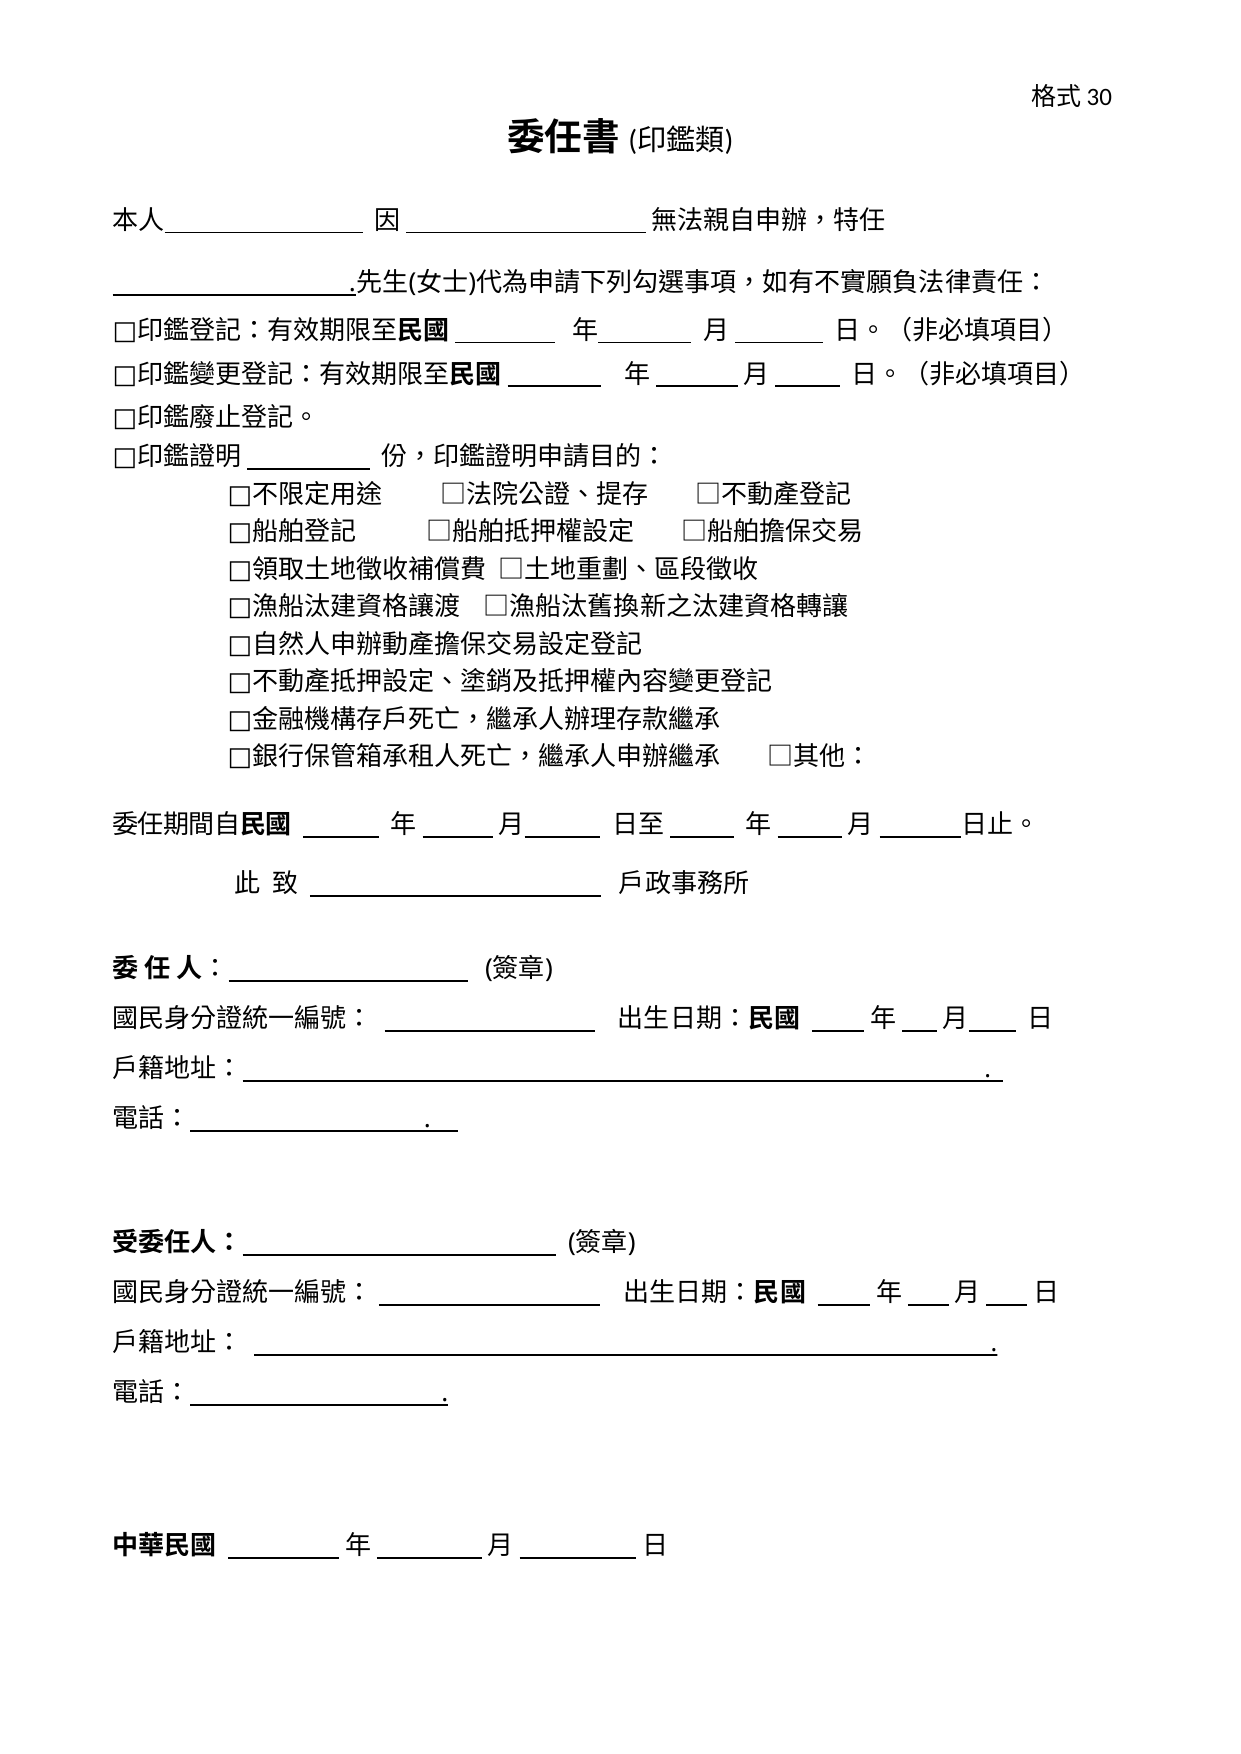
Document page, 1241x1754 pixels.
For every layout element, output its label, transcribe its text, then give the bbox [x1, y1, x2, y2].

text 國民身分證統一編號： 出生日期：民國 年 月 日 [112, 988, 1128, 1038]
text □印鑑變更登記：有效期限至民國 年 月 日。（非必填項目） [112, 348, 1128, 392]
text 委任期間自民國 年 月 日至 年 月 日止。 [112, 792, 1128, 844]
text 中華民國 年 月 日 [112, 1524, 1128, 1562]
text □船舶登記 □船舶抵押權設定 □船舶擔保交易 [112, 511, 1128, 548]
text 受委任人： (簽章) [112, 1212, 1128, 1262]
text 電話： . [112, 1362, 1128, 1412]
text □自然人申辦動產擔保交易設定登記 [112, 623, 1128, 661]
text 格式30 [1020, 80, 1123, 112]
text 本人 因 無法親自申辦，特任 [112, 179, 1128, 242]
text □印鑑證明 份，印鑑證明申請目的： [112, 436, 1128, 473]
text □銀行保管箱承租人死亡，繼承人申辦繼承 □其他： [112, 736, 1128, 773]
text □金融機構存戶死亡，繼承人辦理存款繼承 [112, 698, 1128, 736]
text □不動產抵押設定、塗銷及抵押權內容變更登記 [112, 661, 1128, 698]
text □領取土地徵收補償費 □土地重劃、區段徵收 [112, 548, 1128, 586]
text 戶籍地址： . [112, 1038, 1128, 1088]
text 戶籍地址： . [112, 1312, 1128, 1362]
text .先生(女士)代為申請下列勾選事項，如有不實願負法律責任： [112, 242, 1128, 304]
text □漁船汰建資格讓渡 □漁船汰舊換新之汰建資格轉讓 [112, 586, 1128, 623]
text 國民身分證統一編號： 出生日期：民國 年 月 日 [112, 1262, 1128, 1312]
text 此 致 戶政事務所 [112, 863, 1128, 900]
text 委任書 (印鑑類) [112, 72, 1138, 161]
text □印鑑廢止登記。 [112, 392, 1128, 436]
text 電話： . [112, 1088, 1128, 1138]
text 委 任 人： (簽章) [112, 938, 1128, 988]
text □不限定用途 □法院公證、提存 □不動產登記 [112, 473, 1128, 511]
text □印鑑登記：有效期限至民國 年 月 日。（非必填項目） [112, 304, 1128, 348]
